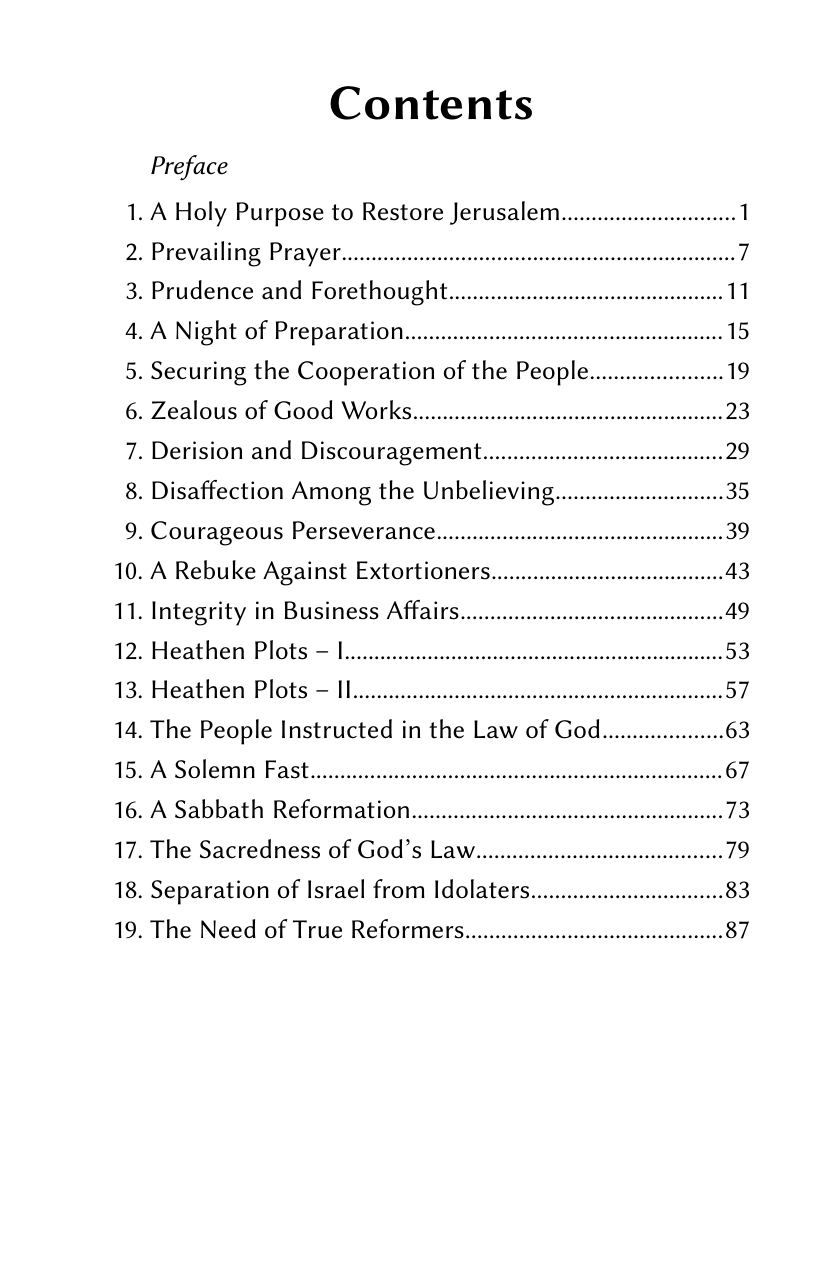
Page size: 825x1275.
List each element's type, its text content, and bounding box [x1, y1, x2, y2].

list Heathen Plots – I 53 [150, 635, 750, 666]
list Prudence and Forethought 11 [150, 276, 750, 307]
list The Need of True Reformers 87 [150, 914, 750, 945]
list Derision and Discouragement 29 [150, 435, 750, 466]
list A Sabbath Reformation 73 [150, 794, 750, 825]
list Separation of Israel from Idolaters 83 [150, 874, 750, 905]
list Prevailing Prayer 7 [150, 236, 750, 267]
list A Rebuke Against Extortioners 43 [150, 555, 750, 586]
list Disaffection Among the Unbelieving 35 [150, 475, 750, 506]
list Integrity in Business Affairs 49 [150, 595, 750, 626]
list The People Instructed in the Law of God 63 [150, 714, 750, 746]
list A Night of Preparation 15 [150, 316, 750, 347]
list The Sacredness of God’s Law 79 [150, 834, 750, 865]
list Courageous Perseverance 39 [150, 515, 750, 546]
list Zealous of Good Works 23 [150, 395, 750, 426]
text Preface [127, 150, 750, 181]
list Securing the Cooperation of the People 19 [150, 356, 750, 386]
title Contents [112, 75, 750, 132]
list Heathen Plots – II 57 [150, 675, 750, 706]
list A Holy Purpose to Restore Jerusalem 1 [150, 196, 750, 227]
list A Solemn Fast 67 [150, 754, 750, 785]
